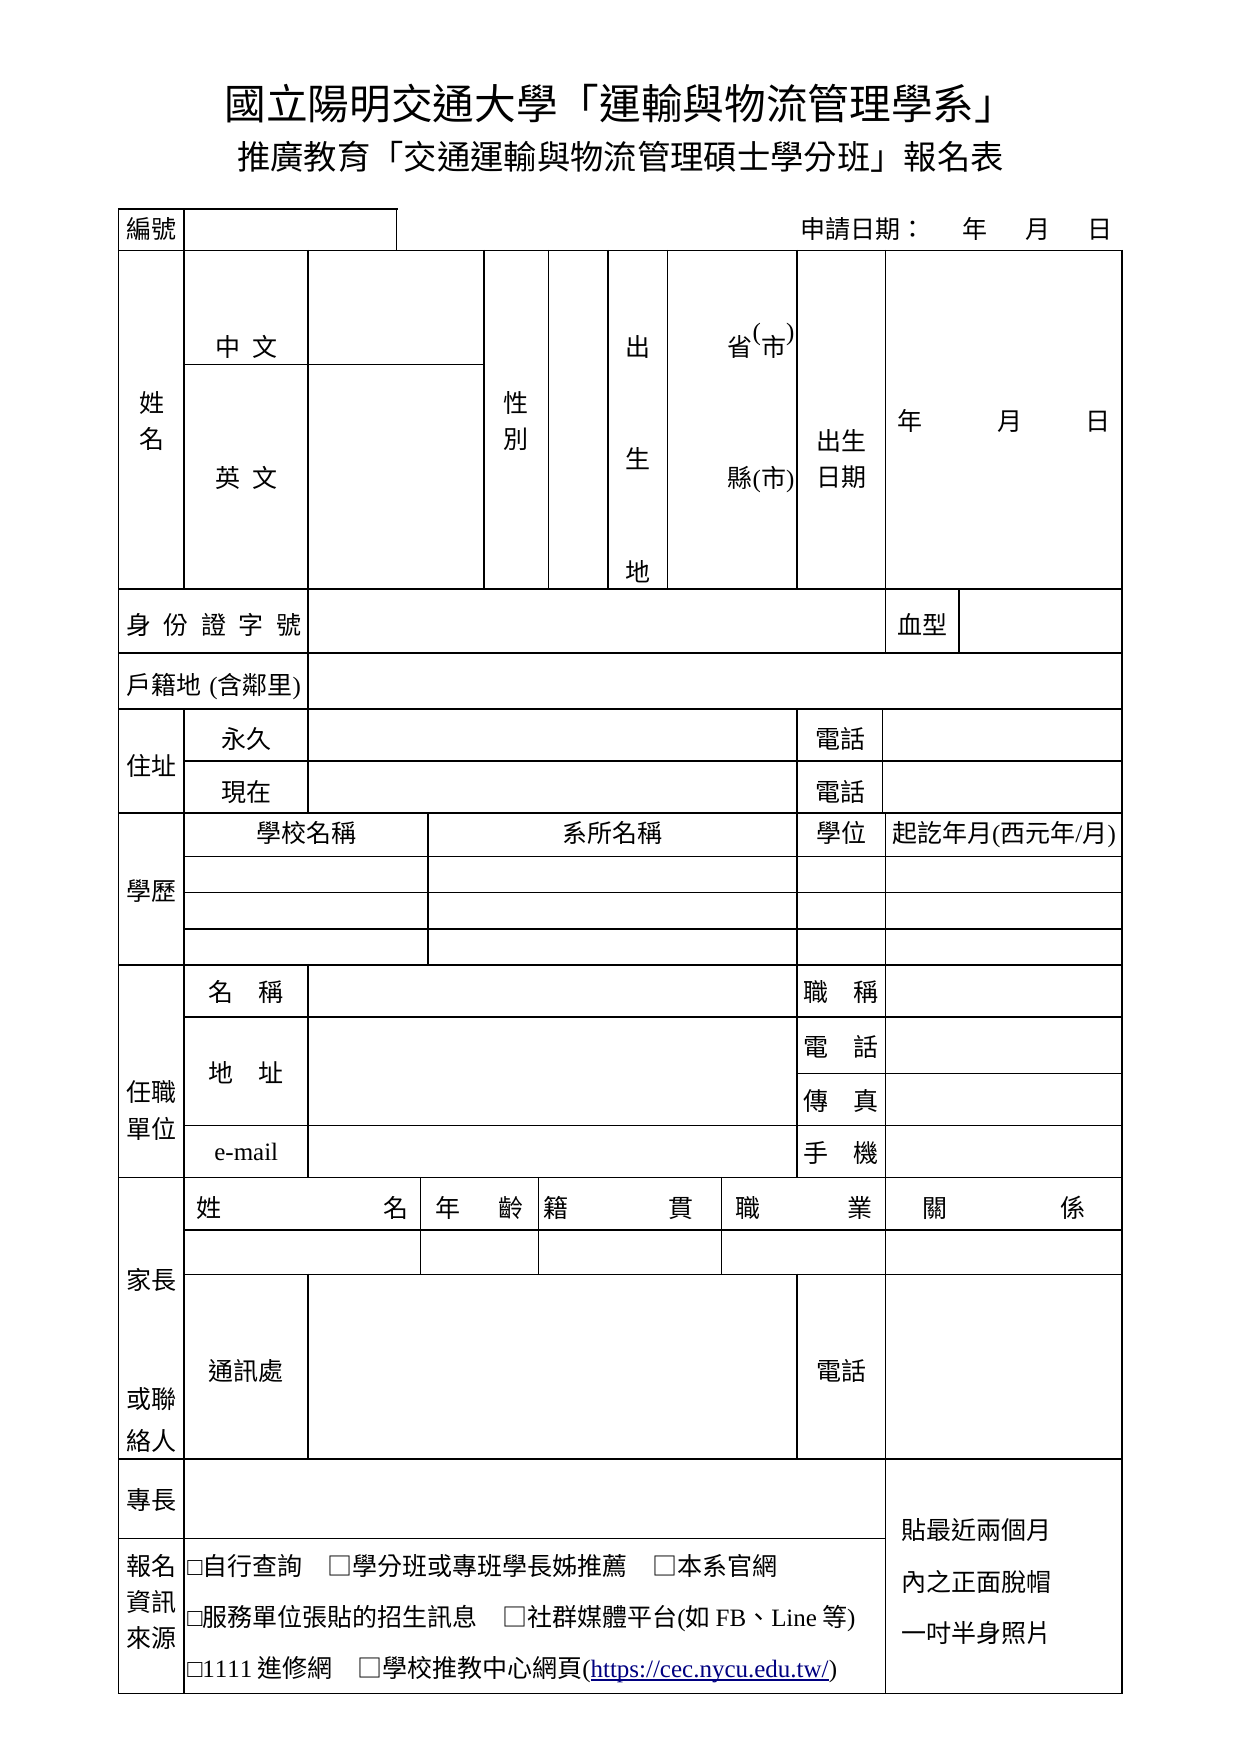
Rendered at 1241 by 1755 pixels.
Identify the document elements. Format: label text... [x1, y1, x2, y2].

table_cell 姓 名 [185, 1178, 420, 1229]
text 國立陽明交通大學「運輸與物流管理學系」 [75, 71, 1165, 131]
table_cell [309, 251, 483, 364]
table_cell 通訊處 [185, 1275, 307, 1458]
table_cell [309, 590, 885, 652]
table_cell 起訖年月(西元年/月) [886, 814, 1121, 856]
table_header [185, 210, 396, 250]
table_cell 專長 [119, 1460, 183, 1537]
table_cell 住址 [119, 710, 183, 812]
table_cell 電話 [798, 710, 882, 760]
table_cell 地 址 [185, 1018, 307, 1125]
text 推廣教育「交通運輸與物流管理碩士學分班」報名表 [75, 131, 1165, 179]
table_cell 出生地 [609, 251, 667, 588]
table_cell 年 齡 [421, 1178, 538, 1229]
table_cell 任職單位 [119, 966, 183, 1177]
table_cell [185, 893, 427, 928]
table_cell [309, 1275, 796, 1458]
table_cell 年 月 日 [886, 251, 1121, 588]
table_cell 中 文 [185, 251, 307, 364]
table_cell e-mail [185, 1126, 307, 1177]
table_cell [886, 1231, 1121, 1273]
table_cell [549, 251, 607, 588]
table_cell 學歷 [119, 814, 183, 964]
table_cell 名 稱 [185, 966, 307, 1016]
table_cell 系所名稱 [429, 814, 796, 856]
table_cell [798, 893, 885, 928]
table_cell 貼最近兩個月 內之正面脫帽 一吋半身照片 [886, 1460, 1121, 1693]
table_cell [886, 930, 1121, 964]
table_cell [798, 930, 885, 964]
table_cell 電 話 [798, 1018, 885, 1073]
table_cell [960, 590, 1121, 652]
table_cell 電話 [798, 762, 882, 812]
table_cell 性 別 [485, 251, 548, 588]
table_cell [539, 1231, 721, 1273]
table_cell 學校名稱 [185, 814, 427, 856]
table_cell 戶籍地 (含鄰里) [119, 654, 307, 708]
table_cell 身 份 證 字 號 [119, 590, 307, 652]
table_cell [886, 1126, 1121, 1177]
table_cell 籍 貫 [539, 1178, 721, 1229]
table_cell [185, 930, 427, 964]
table_cell [883, 762, 1121, 812]
table_cell [429, 857, 796, 892]
table_cell [309, 365, 483, 588]
table_cell 職 業 [722, 1178, 885, 1229]
table_cell 省(市) [668, 251, 796, 364]
table_cell [309, 762, 796, 812]
table_cell 永久 [185, 710, 307, 760]
table_cell 學位 [798, 814, 885, 856]
table_cell [185, 1460, 885, 1537]
table_cell 家長 或聯 絡人 [119, 1178, 183, 1458]
table_header [484, 208, 797, 250]
table_cell 職 稱 [798, 966, 885, 1016]
table_cell [309, 1018, 796, 1125]
table_cell [886, 1018, 1121, 1073]
table_cell [421, 1231, 538, 1273]
table_cell [309, 1126, 796, 1177]
table_cell [309, 654, 1121, 708]
table_cell [886, 893, 1121, 928]
table_cell [429, 893, 796, 928]
table_cell [722, 1231, 885, 1273]
table_cell [429, 930, 796, 964]
table_cell 傳 真 [798, 1074, 885, 1125]
table_cell [886, 857, 1121, 892]
table_cell [886, 966, 1121, 1016]
table_cell [886, 1275, 1121, 1458]
table_cell 血型 [886, 590, 958, 652]
table_cell [798, 857, 885, 892]
table_cell [309, 710, 796, 760]
table_cell [886, 1074, 1121, 1125]
table_cell □自行查詢 □學分班或專班學長姊推薦 □本系官網 □服務單位張貼的招生訊息 □社群媒體平台(如FB、Line等) □1111進修網 □學校推教中心網頁(https://cec.nycu.edu.tw/) [185, 1539, 885, 1693]
table_cell 手 機 [798, 1126, 885, 1177]
table_header 編號 [119, 210, 183, 250]
table_header [397, 208, 484, 250]
table_cell 姓 名 [119, 251, 183, 588]
table_cell 電話 [798, 1275, 885, 1458]
table_cell 出生 日期 [798, 251, 885, 588]
table_cell 關 係 [886, 1178, 1121, 1229]
table_cell [883, 710, 1121, 760]
table_cell 現在 [185, 762, 307, 812]
table_cell [309, 966, 796, 1016]
table_cell [185, 857, 427, 892]
table_cell 縣(市) [668, 364, 796, 588]
table_cell 英 文 [185, 365, 307, 588]
table_cell 報名資訊來源 [119, 1539, 183, 1693]
table_header 申請日期： 年 月 日 [797, 208, 1122, 250]
table_cell [185, 1231, 420, 1273]
